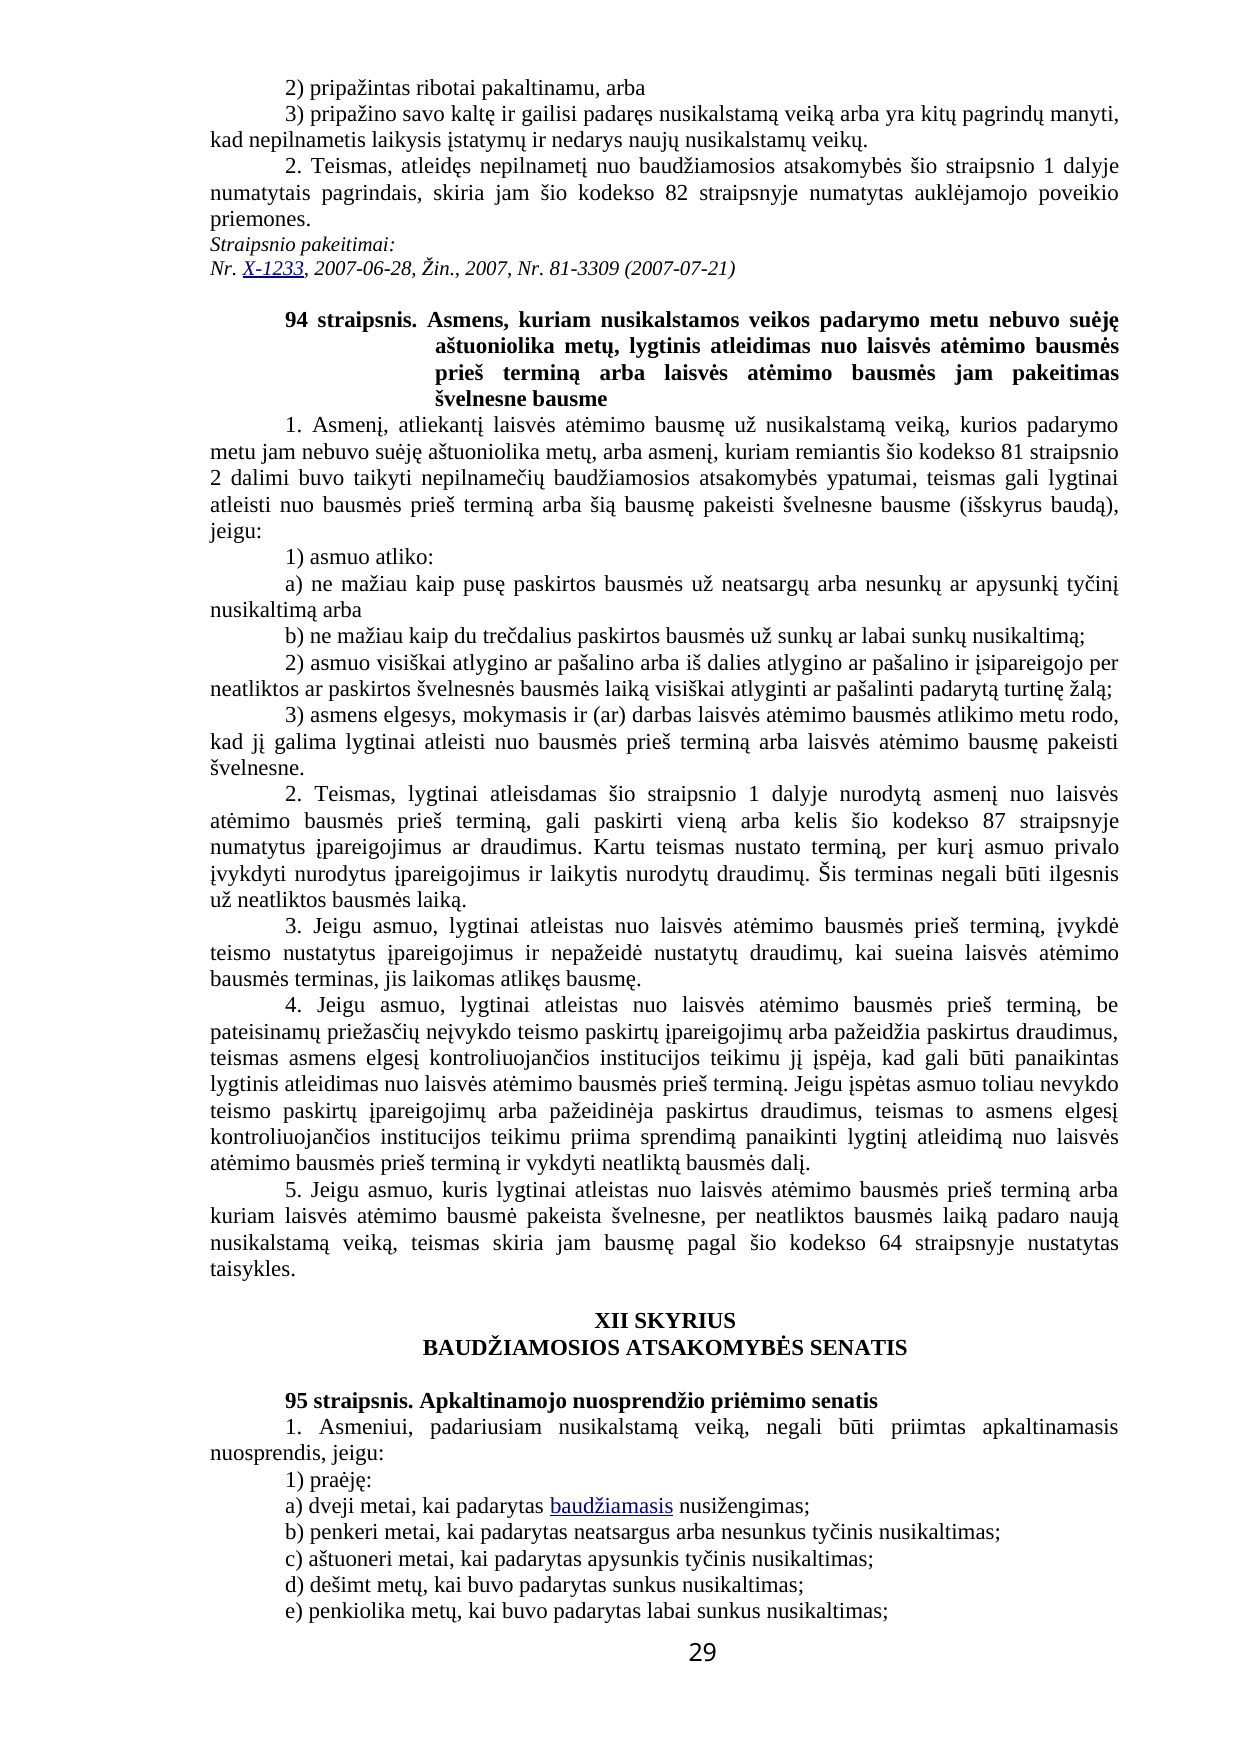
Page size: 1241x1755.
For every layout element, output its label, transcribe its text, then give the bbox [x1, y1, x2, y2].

text a) dveji metai, kai padarytas baudžiamasis nusižengimas; [210, 1492, 1120, 1518]
text 2. Teismas, atleidęs nepilnametį nuo baudžiamosios atsakomybės šio straipsnio 1 dalyje numatytais pagrindais, skiria jam šio kodekso 82 straipsnyje numatytas auklėjamojo poveikio priemones. [210, 153, 1120, 232]
text c) aštuoneri metai, kai padarytas apysunkis tyčinis nusikaltimas; [210, 1545, 1120, 1571]
text Straipsnio pakeitimai: [210, 232, 1120, 256]
text 3) pripažino savo kaltę ir gailisi padaręs nusikalstamą veiką arba yra kitų pagrindų manyti, kad nepilnametis laikysis įstatymų ir nedarys naujų nusikalstamų veikų. [210, 100, 1120, 153]
text 94 straipsnis. Asmens, kuriam nusikalstamos veikos padarymo metu nebuvo suėję aštuoniolika metų, lygtinis atleidimas nuo laisvės atėmimo bausmės prieš terminą arba laisvės atėmimo bausmės jam pakeitimas švelnesne bausme [285, 306, 1120, 412]
text Nr. X-1233, 2007-06-28, Žin., 2007, Nr. 81-3309 (2007-07-21) [210, 256, 1120, 280]
text 3) asmens elgesys, mokymasis ir (ar) darbas laisvės atėmimo bausmės atlikimo metu rodo, kad jį galima lygtinai atleisti nuo bausmės prieš terminą arba laisvės atėmimo bausmę pakeisti švelnesne. [210, 701, 1120, 781]
text a) ne mažiau kaip pusę paskirtos bausmės už neatsargų arba nesunkų ar apysunkį tyčinį nusikaltimą arba [210, 570, 1120, 622]
text e) penkiolika metų, kai buvo padarytas labai sunkus nusikaltimas; [210, 1597, 1120, 1624]
text 3. Jeigu asmuo, lygtinai atleistas nuo laisvės atėmimo bausmės prieš terminą, įvykdė teismo nustatytus įpareigojimus ir nepažeidė nustatytų draudimų, kai sueina laisvės atėmimo bausmės terminas, jis laikomas atlikęs bausmę. [210, 912, 1120, 991]
text 4. Jeigu asmuo, lygtinai atleistas nuo laisvės atėmimo bausmės prieš terminą, be pateisinamų priežasčių neįvykdo teismo paskirtų įpareigojimų arba pažeidžia paskirtus draudimus, teismas asmens elgesį kontroliuojančios institucijos teikimu jį įspėja, kad gali būti panaikintas lygtinis atleidimas nuo laisvės atėmimo bausmės prieš terminą. Jeigu įspėtas asmuo toliau nevykdo teismo paskirtų įpareigojimų arba pažeidinėja paskirtus draudimus, teismas to asmens elgesį kontroliuojančios institucijos teikimu priima sprendimą panaikinti lygtinį atleidimą nuo laisvės atėmimo bausmės prieš terminą ir vykdyti neatliktą bausmės dalį. [210, 991, 1120, 1176]
text 2) pripažintas ribotai pakaltinamu, arba [210, 73, 1120, 100]
subtitle XII SKYRIUS [210, 1308, 1120, 1334]
text b) ne mažiau kaip du trečdalius paskirtos bausmės už sunkų ar labai sunkų nusikaltimą; [210, 622, 1120, 649]
text 1. Asmeniui, padariusiam nusikalstamą veiką, negali būti priimtas apkaltinamasis nuosprendis, jeigu: [210, 1413, 1120, 1466]
text 2. Teismas, lygtinai atleisdamas šio straipsnio 1 dalyje nurodytą asmenį nuo laisvės atėmimo bausmės prieš terminą, gali paskirti vieną arba kelis šio kodekso 87 straipsnyje numatytus įpareigojimus ar draudimus. Kartu teismas nustato terminą, per kurį asmuo privalo įvykdyti nurodytus įpareigojimus ir laikytis nurodytų draudimų. Šis terminas negali būti ilgesnis už neatliktos bausmės laiką. [210, 781, 1120, 912]
text 2) asmuo visiškai atlygino ar pašalino arba iš dalies atlygino ar pašalino ir įsipareigojo per neatliktos ar paskirtos švelnesnės bausmės laiką visiškai atlyginti ar pašalinti padarytą turtinę žalą; [210, 649, 1120, 701]
text 5. Jeigu asmuo, kuris lygtinai atleistas nuo laisvės atėmimo bausmės prieš terminą arba kuriam laisvės atėmimo bausmė pakeista švelnesne, per neatliktos bausmės laiką padaro naują nusikalstamą veiką, teismas skiria jam bausmę pagal šio kodekso 64 straipsnyje nustatytas taisykles. [210, 1176, 1120, 1281]
text d) dešimt metų, kai buvo padarytas sunkus nusikaltimas; [210, 1571, 1120, 1597]
text 95 straipsnis. Apkaltinamojo nuosprendžio priėmimo senatis [210, 1387, 1120, 1413]
text b) penkeri metai, kai padarytas neatsargus arba nesunkus tyčinis nusikaltimas; [210, 1518, 1120, 1545]
text Baudžiamosios atsakomybės senatis [210, 1334, 1120, 1360]
text 1) praėję: [210, 1466, 1120, 1492]
text 1) asmuo atliko: [210, 543, 1120, 570]
text 1. Asmenį, atliekantį laisvės atėmimo bausmę už nusikalstamą veiką, kurios padarymo metu jam nebuvo suėję aštuoniolika metų, arba asmenį, kuriam remiantis šio kodekso 81 straipsnio 2 dalimi buvo taikyti nepilnamečių baudžiamosios atsakomybės ypatumai, teismas gali lygtinai atleisti nuo bausmės prieš terminą arba šią bausmę pakeisti švelnesne bausme (išskyrus baudą), jeigu: [210, 412, 1120, 543]
